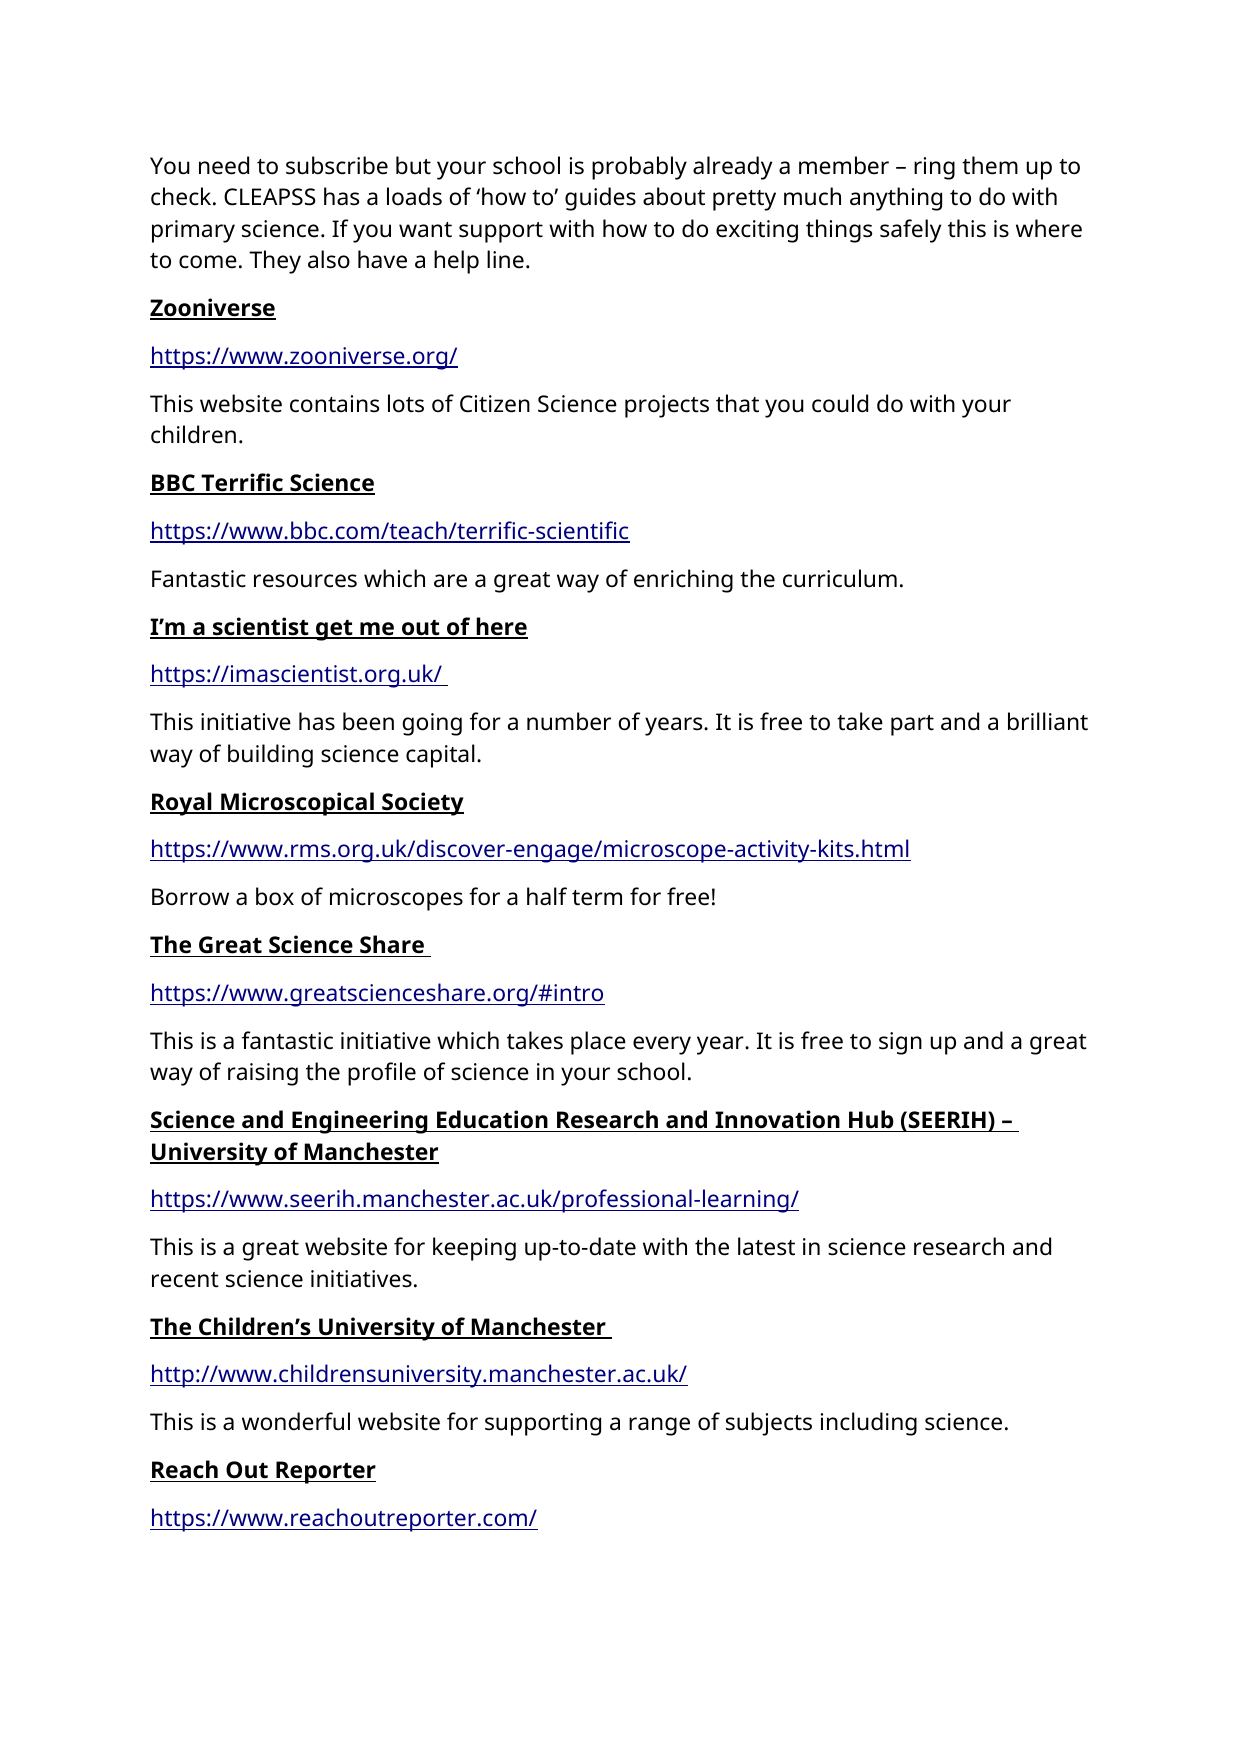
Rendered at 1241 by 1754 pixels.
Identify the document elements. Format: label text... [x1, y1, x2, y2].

text This is a great website for keeping up-to-date with the latest in science research and recent science initiatives. [150, 1231, 1090, 1294]
text Borrow a box of microscopes for a half term for free! [150, 881, 1090, 912]
text https://www.rms.org.uk/discover-engage/microscope-activity-kits.html [150, 833, 1090, 864]
text https://www.greatscienceshare.org/#intro [150, 977, 1090, 1008]
text Reach Out Reporter [150, 1454, 1090, 1485]
text https://www.bbc.com/teach/terrific-scientific [150, 514, 1090, 546]
text BBC Terrific Science [150, 467, 1090, 498]
text https://www.zooniverse.org/ [150, 339, 1090, 371]
text I’m a scientist get me out of here [150, 610, 1090, 642]
text https://www.seerih.manchester.ac.uk/professional-learning/ [150, 1183, 1090, 1214]
text This website contains lots of Citizen Science projects that you could do with your children. [150, 387, 1090, 450]
text The Children’s University of Manchester [150, 1310, 1090, 1342]
text This initiative has been going for a number of years. It is free to take part and a brilliant way of building science capital. [150, 706, 1090, 769]
text This is a fantastic initiative which takes place every year. It is free to sign up and a great way of raising the profile of science in your school. [150, 1025, 1090, 1087]
text You need to subscribe but your school is probably already a member – ring them up to check. CLEAPSS has a loads of ‘how to’ guides about pretty much anything to do with primary science. If you want support with how to do exciting things safely this is where to come. They also have a help line. [150, 150, 1090, 275]
text https://imascientist.org.uk/ [150, 658, 1090, 689]
text Royal Microscopical Society [150, 785, 1090, 817]
text https://www.reachoutreporter.com/ [150, 1502, 1090, 1533]
text This is a wonderful website for supporting a range of subjects including science. [150, 1406, 1090, 1437]
text http://www.childrensuniversity.manchester.ac.uk/ [150, 1358, 1090, 1389]
text Science and Engineering Education Research and Innovation Hub (SEERIH) – University of Manchester [150, 1104, 1090, 1167]
text Fantastic resources which are a great way of enriching the curriculum. [150, 562, 1090, 594]
text The Great Science Share [150, 929, 1090, 960]
text Zooniverse [150, 292, 1090, 323]
